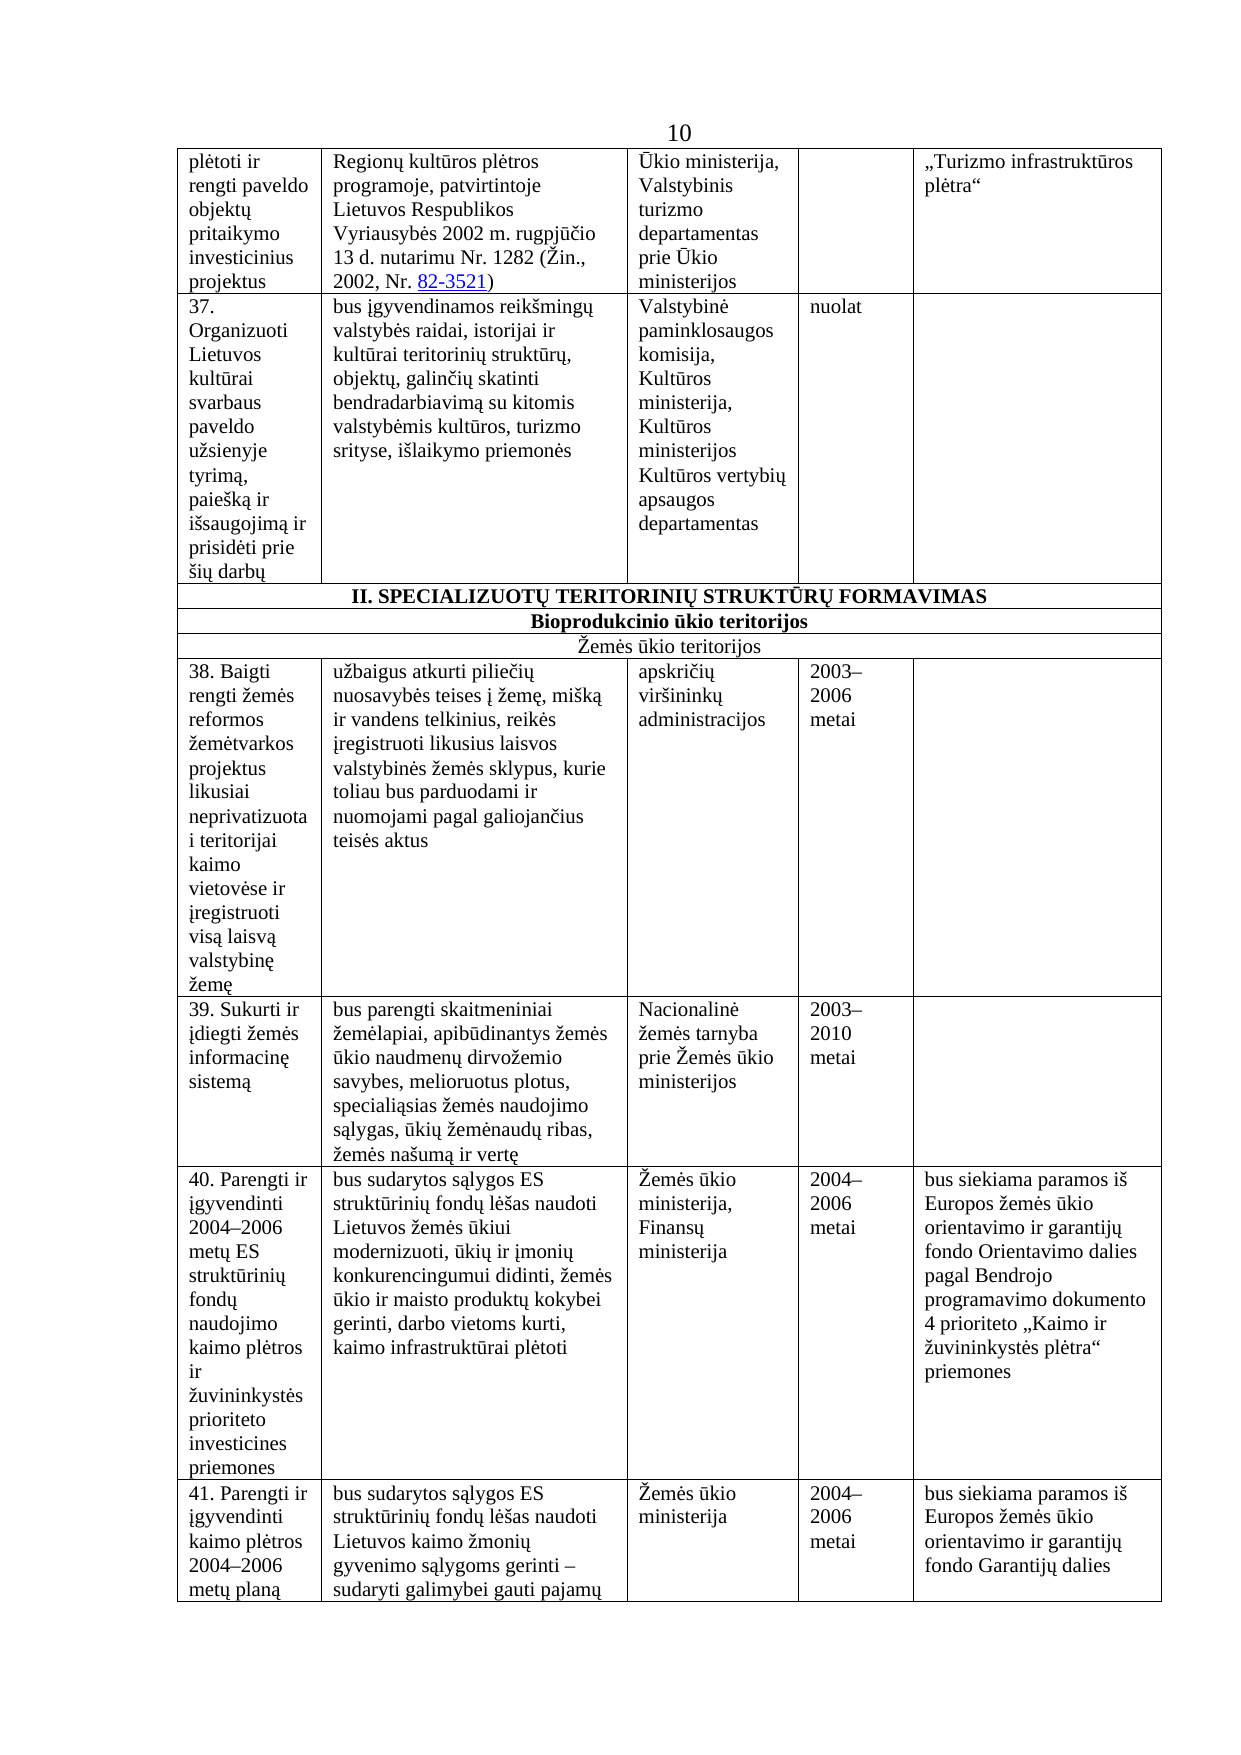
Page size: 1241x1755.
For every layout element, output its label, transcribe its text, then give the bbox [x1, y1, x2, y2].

table_cell [799, 149, 913, 293]
table_cell bus sudarytos sąlygos ES struktūrinių fondų lėšas naudoti Lietuvos kaimo žmonių gyvenimo sąlygoms gerinti – sudaryti galimybei gauti pajamų [322, 1480, 627, 1601]
table_cell 39. Sukurti ir įdiegti žemės informacinę sistemą [178, 997, 321, 1166]
table_cell Nacionalinė žemės tarnyba prie Žemės ūkio ministerijos [628, 997, 798, 1166]
table_cell II. SPECIALIZUOTŲ TERITORINIŲ STRUKTŪRŲ FORMAVIMAS [178, 584, 1161, 608]
table_cell 41. Parengti ir įgyvendinti kaimo plėtros 2004–2006 metų planą [178, 1480, 321, 1601]
table_cell Valstybinė paminklosaugos komisija, Kultūros ministerija, Kultūros ministerijos Kultūros vertybių apsaugos departamentas [628, 294, 798, 583]
table_cell 2003–2010 metai [799, 997, 913, 1166]
table_cell [914, 294, 1161, 583]
table_cell „Turizmo infrastruktūros plėtra“ [914, 149, 1161, 293]
table_cell apskričių viršininkų administracijos [628, 659, 798, 996]
table_cell bus siekiama paramos iš Europos žemės ūkio orientavimo ir garantijų fondo Orientavimo dalies pagal Bendrojo programavimo dokumento 4 prioriteto „Kaimo ir žuvininkystės plėtra“ priemones [914, 1167, 1161, 1479]
table_cell bus parengti skaitmeniniai žemėlapiai, apibūdinantys žemės ūkio naudmenų dirvožemio savybes, melioruotus plotus, specialiąsias žemės naudojimo sąlygas, ūkių žemėnaudų ribas, žemės našumą ir vertę [322, 997, 627, 1166]
table_cell Žemės ūkio ministerija [628, 1480, 798, 1601]
table_cell bus siekiama paramos iš Europos žemės ūkio orientavimo ir garantijų fondo Garantijų dalies [914, 1480, 1161, 1601]
table_cell nuolat [799, 294, 913, 583]
table_cell Ūkio ministerija, Valstybinis turizmo departamentas prie Ūkio ministerijos [628, 149, 798, 293]
table_cell 40. Parengti ir įgyvendinti 2004–2006 metų ES struktūrinių fondų naudojimo kaimo plėtros ir žuvininkystės prioriteto investicines priemones [178, 1167, 321, 1479]
table_cell bus įgyvendinamos reikšmingų valstybės raidai, istorijai ir kultūrai teritorinių struktūrų, objektų, galinčių skatinti bendradarbiavimą su kitomis valstybėmis kultūros, turizmo srityse, išlaikymo priemonės [322, 294, 627, 583]
table_cell plėtoti ir rengti paveldo objektų pritaikymo investicinius projektus [178, 149, 321, 293]
table_cell 38. Baigti rengti žemės reformos žemėtvarkos projektus likusiai neprivatizuotai teritorijai kaimo vietovėse ir įregistruoti visą laisvą valstybinę žemę [178, 659, 321, 996]
table_cell Regionų kultūros plėtros programoje, patvirtintoje Lietuvos Respublikos Vyriausybės 2002 m. rugpjūčio 13 d. nutarimu Nr. 1282 (Žin., 2002, Nr. 82-3521) [322, 149, 627, 293]
table_cell 2004–2006 metai [799, 1167, 913, 1479]
table_cell užbaigus atkurti piliečių nuosavybės teises į žemę, mišką ir vandens telkinius, reikės įregistruoti likusius laisvos valstybinės žemės sklypus, kurie toliau bus parduodami ir nuomojami pagal galiojančius teisės aktus [322, 659, 627, 996]
table_cell 2003–2006 metai [799, 659, 913, 996]
table_cell [914, 997, 1161, 1166]
table_cell 37. Organizuoti Lietuvos kultūrai svarbaus paveldo užsienyje tyrimą, paiešką ir išsaugojimą ir prisidėti prie šių darbų [178, 294, 321, 583]
table_cell Žemės ūkio teritorijos [178, 634, 1161, 658]
table_cell Žemės ūkio ministerija, Finansų ministerija [628, 1167, 798, 1479]
table_cell Bioprodukcinio ūkio teritorijos [178, 609, 1161, 633]
table_cell 2004–2006 metai [799, 1480, 913, 1601]
table_cell [914, 659, 1161, 996]
table_cell bus sudarytos sąlygos ES struktūrinių fondų lėšas naudoti Lietuvos žemės ūkiui modernizuoti, ūkių ir įmonių konkurencingumui didinti, žemės ūkio ir maisto produktų kokybei gerinti, darbo vietoms kurti, kaimo infrastruktūrai plėtoti [322, 1167, 627, 1479]
